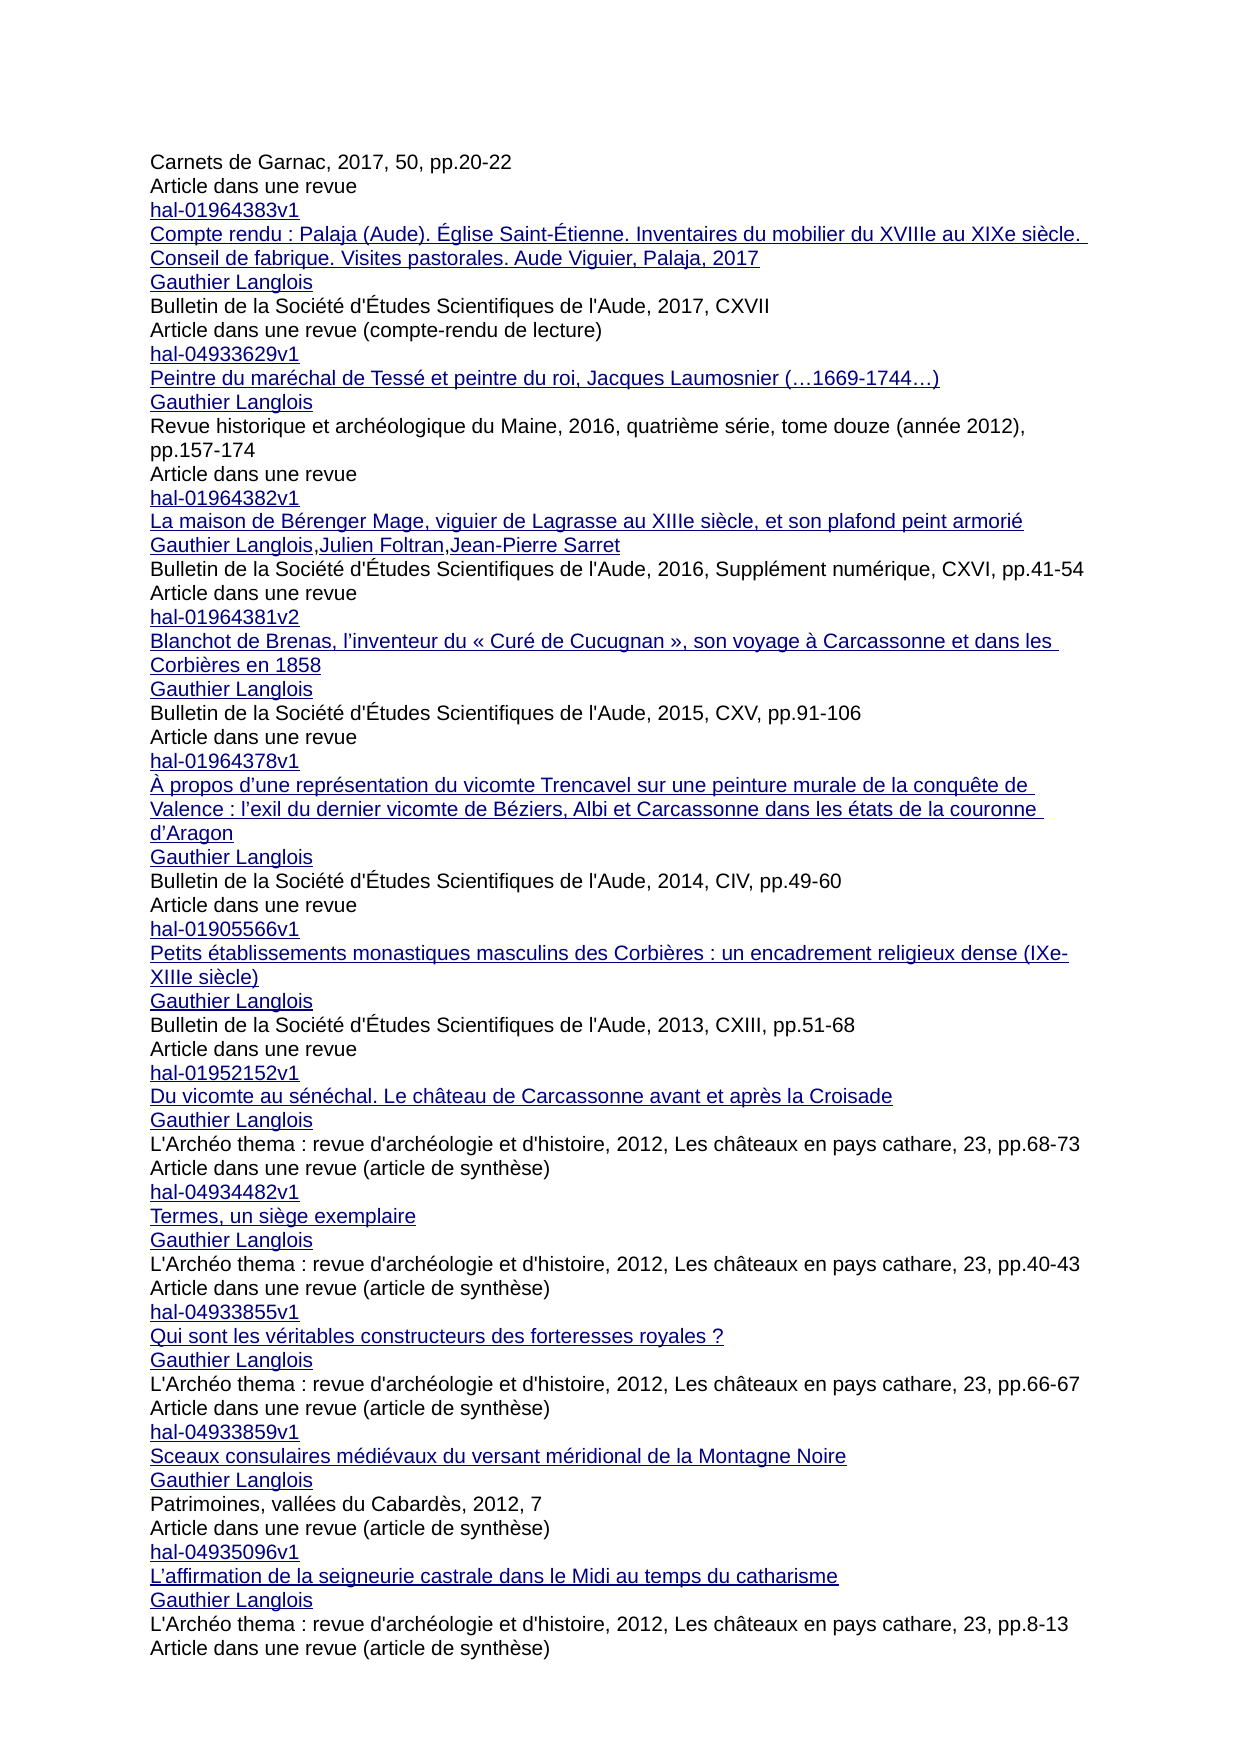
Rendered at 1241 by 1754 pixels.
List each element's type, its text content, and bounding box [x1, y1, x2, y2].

table_cell Peintre du maréchal de Tessé et peintre du roi, Jacques Laumosnier (…1669-1744…) Gauthier Langlois Revue historique et archéologique du Maine, 2016, quatrième série, tome douze (année 2012), pp.157-174 Article dans une revue hal-01964382v1 [150, 366, 1090, 509]
table_cell Carnets de Garnac, 2017, 50, pp.20-22 Article dans une revue hal-01964383v1 [150, 150, 1090, 222]
table_cell Compte rendu : Palaja (Aude). Église Saint-Étienne. Inventaires du mobilier du XVIIIe au XIXe siècle. Conseil de fabrique. Visites pastorales. Aude Viguier, Palaja, 2017 Gauthier Langlois Bulletin de la Société d'Études Scientifiques de l'Aude, 2017, CXVII Article dans une revue (compte-rendu de lecture) hal-04933629v1 [150, 222, 1090, 366]
table_cell Blanchot de Brenas, l’inventeur du « Curé de Cucugnan », son voyage à Carcassonne et dans les Corbières en 1858 Gauthier Langlois Bulletin de la Société d'Études Scientifiques de l'Aude, 2015, CXV, pp.91-106 Article dans une revue hal-01964378v1 [150, 629, 1090, 773]
table_cell Petits établissements monastiques masculins des Corbières : un encadrement religieux dense (IXe-XIIIe siècle) Gauthier Langlois Bulletin de la Société d'Études Scientifiques de l'Aude, 2013, CXIII, pp.51-68 Article dans une revue hal-01952152v1 [150, 941, 1090, 1084]
table_cell Termes, un siège exemplaire Gauthier Langlois L'Archéo thema : revue d'archéologie et d'histoire, 2012, Les châteaux en pays cathare, 23, pp.40-43 Article dans une revue (article de synthèse) hal-04933855v1 [150, 1204, 1090, 1324]
table_cell Du vicomte au sénéchal. Le château de Carcassonne avant et après la Croisade Gauthier Langlois L'Archéo thema : revue d'archéologie et d'histoire, 2012, Les châteaux en pays cathare, 23, pp.68-73 Article dans une revue (article de synthèse) hal-04934482v1 [150, 1084, 1090, 1204]
table_cell Qui sont les véritables constructeurs des forteresses royales ? Gauthier Langlois L'Archéo thema : revue d'archéologie et d'histoire, 2012, Les châteaux en pays cathare, 23, pp.66-67 Article dans une revue (article de synthèse) hal-04933859v1 [150, 1324, 1090, 1444]
table_cell La maison de Bérenger Mage, viguier de Lagrasse au XIIIe siècle, et son plafond peint armorié Gauthier Langlois,Julien Foltran,Jean-Pierre Sarret Bulletin de la Société d'Études Scientifiques de l'Aude, 2016, Supplément numérique, CXVI, pp.41-54 Article dans une revue hal-01964381v2 [150, 509, 1090, 629]
table_cell À propos d’une représentation du vicomte Trencavel sur une peinture murale de la conquête de Valence : l’exil du dernier vicomte de Béziers, Albi et Carcassonne dans les états de la couronne d’Aragon Gauthier Langlois Bulletin de la Société d'Études Scientifiques de l'Aude, 2014, CIV, pp.49-60 Article dans une revue hal-01905566v1 [150, 773, 1090, 941]
table_cell L’affirmation de la seigneurie castrale dans le Midi au temps du catharisme Gauthier Langlois L'Archéo thema : revue d'archéologie et d'histoire, 2012, Les châteaux en pays cathare, 23, pp.8-13 Article dans une revue (article de synthèse) [150, 1564, 1090, 1659]
table_cell Sceaux consulaires médiévaux du versant méridional de la Montagne Noire Gauthier Langlois Patrimoines, vallées du Cabardès, 2012, 7 Article dans une revue (article de synthèse) hal-04935096v1 [150, 1444, 1090, 1563]
